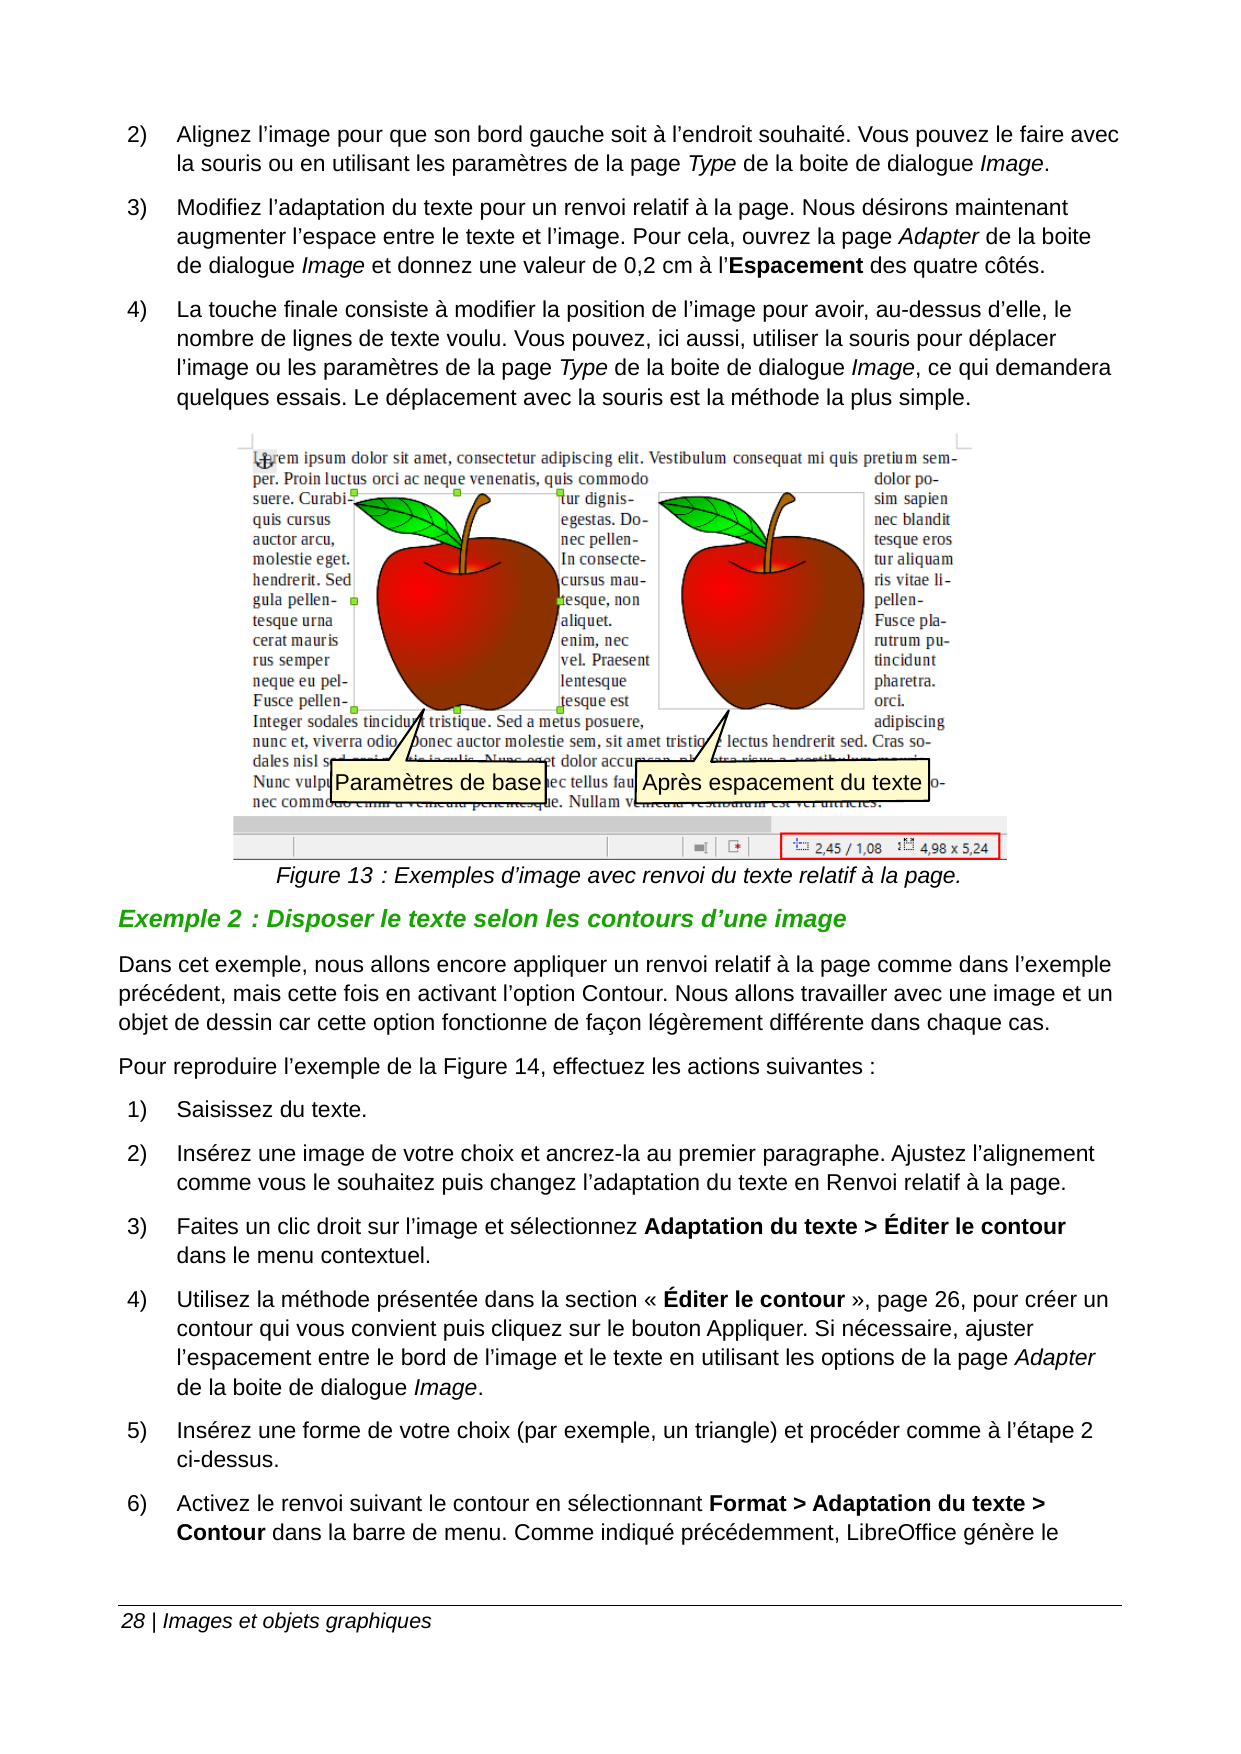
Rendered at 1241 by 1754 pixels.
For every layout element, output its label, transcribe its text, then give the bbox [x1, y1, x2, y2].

list Alignez l’image pour que son bord gauche soit à l’endroit souhaité. Vous pouvez le faire avec la souris ou en utilisant les paramètres de la page Type de la boite de dialogue Image. [147, 118, 1122, 176]
text Dans cet exemple, nous allons encore appliquer un renvoi relatif à la page comme dans l’exemple précédent, mais cette fois en activant l’option Contour. Nous allons travailler avec une image et un objet de dessin car cette option fonctionne de façon légèrement différente dans chaque cas. [118, 948, 1122, 1035]
subtitle Exemple 2 : Disposer le texte selon les contours d’une image [118, 904, 1122, 933]
list Saisissez du texte. [147, 1093, 1122, 1123]
list Faites un clic droit sur l’image et sélectionnez Adaptation du texte > Éditer le contour dans le menu contextuel. [147, 1210, 1122, 1268]
list Insérez une image de votre choix et ancrez-la au premier paragraphe. Ajustez l’alignement comme vous le souhaitez puis changez l’adaptation du texte en Renvoi relatif à la page. [147, 1137, 1122, 1196]
list Utilisez la méthode présentée dans la section « Éditer le contour », page 26, pour créer un contour qui vous convient puis cliquez sur le bouton Appliquer. Si nécessaire, ajuster l’espacement entre le bord de l’image et le texte en utilisant les options de la page Adapter de la boite de dialogue Image. [147, 1283, 1122, 1400]
list Activez le renvoi suivant le contour en sélectionnant Format > Adaptation du texte > Contour dans la barre de menu. Comme indiqué précédemment, LibreOffice génère le [147, 1487, 1122, 1546]
list Insérez une forme de votre choix (par exemple, un triangle) et procéder comme à l’étape 2 ci-dessus. [147, 1414, 1122, 1473]
text Figure 13 : Exemples d’image avec renvoi du texte relatif à la page. [118, 860, 1122, 889]
list Modifiez l’adaptation du texte pour un renvoi relatif à la page. Nous désirons maintenant augmenter l’espace entre le texte et l’image. Pour cela, ouvrez la page Adapter de la boite de dialogue Image et donnez une valeur de 0,2 cm à l’Espacement des quatre côtés. [147, 191, 1122, 278]
list La touche finale consiste à modifier la position de l’image pour avoir, au-dessus d’elle, le nombre de lignes de texte voulu. Vous pouvez, ici aussi, utiliser la souris pour déplacer l’image ou les paramètres de la page Type de la boite de dialogue Image, ce qui demandera quelques essais. Le déplacement avec la souris est la méthode la plus simple. [147, 293, 1122, 410]
text Pour reproduire l’exemple de la Figure 14, effectuez les actions suivantes : [118, 1050, 1122, 1079]
